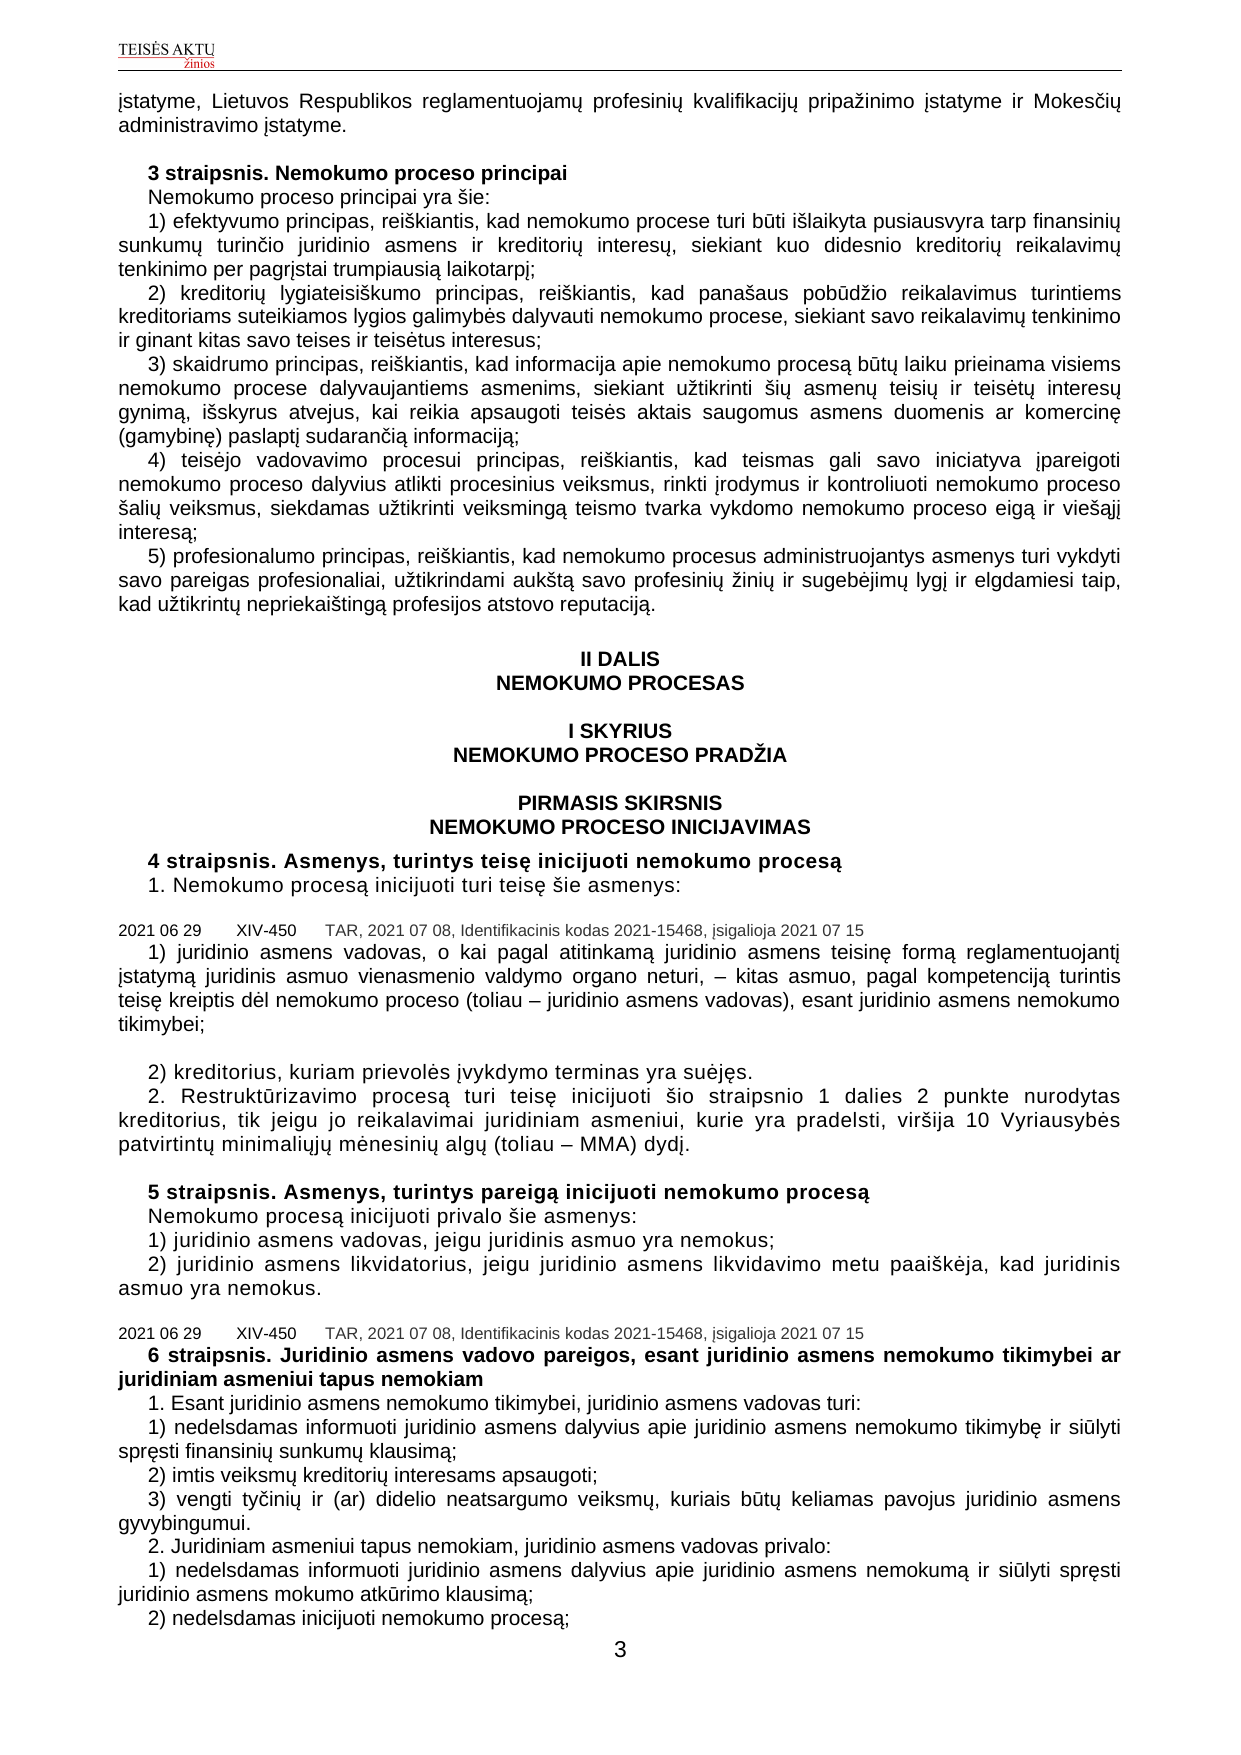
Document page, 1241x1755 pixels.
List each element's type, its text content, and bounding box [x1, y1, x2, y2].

text 3) vengti tyčinių ir (ar) didelio neatsargumo veiksmų, kuriais būtų keliamas pavojus juridinio asmens gyvybingumui. [118, 1486, 1122, 1534]
text 1. Nemokumo procesą inicijuoti turi teisę šie asmenys: [118, 873, 1122, 897]
text 1) nedelsdamas informuoti juridinio asmens dalyvius apie juridinio asmens nemokumo tikimybę ir siūlyti spręsti finansinių sunkumų klausimą; [118, 1414, 1122, 1462]
text 2. Restruktūrizavimo procesą turi teisę inicijuoti šio straipsnio 1 dalies 2 punkte nurodytas kreditorius, tik jeigu jo reikalavimai juridiniam asmeniui, kurie yra pradelsti, viršija 10 Vyriausybės patvirtintų minimaliųjų mėnesinių algų (toliau – MMA) dydį. [118, 1084, 1122, 1156]
text 1) nedelsdamas informuoti juridinio asmens dalyvius apie juridinio asmens nemokumą ir siūlyti spręsti juridinio asmens mokumo atkūrimo klausimą; [118, 1558, 1122, 1606]
text 5) profesionalumo principas, reiškiantis, kad nemokumo procesus administruojantys asmenys turi vykdyti savo pareigas profesionaliai, užtikrindami aukštą savo profesinių žinių ir sugebėjimų lygį ir elgdamiesi taip, kad užtikrintų nepriekaištingą profesijos atstovo reputaciją. [118, 544, 1122, 616]
text 4 straipsnis. Asmenys, turintys teisę inicijuoti nemokumo procesą [118, 849, 1122, 873]
text 1) efektyvumo principas, reiškiantis, kad nemokumo procese turi būti išlaikyta pusiausvyra tarp finansinių sunkumų turinčio juridinio asmens ir kreditorių interesų, siekiant kuo didesnio kreditorių reikalavimų tenkinimo per pagrįstai trumpiausią laikotarpį; [118, 208, 1122, 280]
text II DALIS NEMOKUMO PROCESAS I SKYRIUS NEMOKUMO PROCESO PRADŽIA PIRMASIS SKIRSNIS NEMOKUMO PROCESO INICIJAVIMAS [118, 647, 1122, 839]
text įstatyme, Lietuvos Respublikos reglamentuojamų profesinių kvalifikacijų pripažinimo įstatyme ir Mokesčių administravimo įstatyme. [118, 89, 1122, 137]
text 2021 06 29 XIV-450 TAR, 2021 07 08, Identifikacinis kodas 2021-15468, įsigalioja 2021 07 15 [118, 921, 1122, 940]
text 2) kreditorius, kuriam prievolės įvykdymo terminas yra suėjęs. [118, 1060, 1122, 1084]
text 2) kreditorių lygiateisiškumo principas, reiškiantis, kad panašaus pobūdžio reikalavimus turintiems kreditoriams suteikiamos lygios galimybės dalyvauti nemokumo procese, siekiant savo reikalavimų tenkinimo ir ginant kitas savo teises ir teisėtus interesus; [118, 280, 1122, 352]
text 5 straipsnis. Asmenys, turintys pareigą inicijuoti nemokumo procesą [118, 1180, 1122, 1204]
text 2) imtis veiksmų kreditorių interesams apsaugoti; [118, 1462, 1122, 1486]
text 2021 06 29 XIV-450 TAR, 2021 07 08, Identifikacinis kodas 2021-15468, įsigalioja 2021 07 15 [118, 1323, 1122, 1343]
text 1) juridinio asmens vadovas, o kai pagal atitinkamą juridinio asmens teisinę formą reglamentuojantį įstatymą juridinis asmuo vienasmenio valdymo organo neturi, – kitas asmuo, pagal kompetenciją turintis teisę kreiptis dėl nemokumo proceso (toliau – juridinio asmens vadovas), esant juridinio asmens nemokumo tikimybei; [118, 940, 1122, 1036]
text 2. Juridiniam asmeniui tapus nemokiam, juridinio asmens vadovas privalo: [118, 1534, 1122, 1558]
text 3 straipsnis. Nemokumo proceso principai [118, 161, 1122, 184]
text Nemokumo procesą inicijuoti privalo šie asmenys: [118, 1204, 1122, 1228]
text 6 straipsnis. Juridinio asmens vadovo pareigos, esant juridinio asmens nemokumo tikimybei ar juridiniam asmeniui tapus nemokiam [118, 1343, 1122, 1391]
text 4) teisėjo vadovavimo procesui principas, reiškiantis, kad teismas gali savo iniciatyva įpareigoti nemokumo proceso dalyvius atlikti procesinius veiksmus, rinkti įrodymus ir kontroliuoti nemokumo proceso šalių veiksmus, siekdamas užtikrinti veiksmingą teismo tvarka vykdomo nemokumo proceso eigą ir viešąjį interesą; [118, 448, 1122, 544]
text 1. Esant juridinio asmens nemokumo tikimybei, juridinio asmens vadovas turi: [118, 1391, 1122, 1414]
text 2) nedelsdamas inicijuoti nemokumo procesą; [118, 1606, 1122, 1630]
text 2) juridinio asmens likvidatorius, jeigu juridinio asmens likvidavimo metu paaiškėja, kad juridinis asmuo yra nemokus. [118, 1252, 1122, 1299]
text 3) skaidrumo principas, reiškiantis, kad informacija apie nemokumo procesą būtų laiku prieinama visiems nemokumo procese dalyvaujantiems asmenims, siekiant užtikrinti šių asmenų teisių ir teisėtų interesų gynimą, išskyrus atvejus, kai reikia apsaugoti teisės aktais saugomus asmens duomenis ar komercinę (gamybinę) paslaptį sudarančią informaciją; [118, 352, 1122, 448]
text 1) juridinio asmens vadovas, jeigu juridinis asmuo yra nemokus; [118, 1228, 1122, 1252]
text Nemokumo proceso principai yra šie: [118, 184, 1122, 208]
